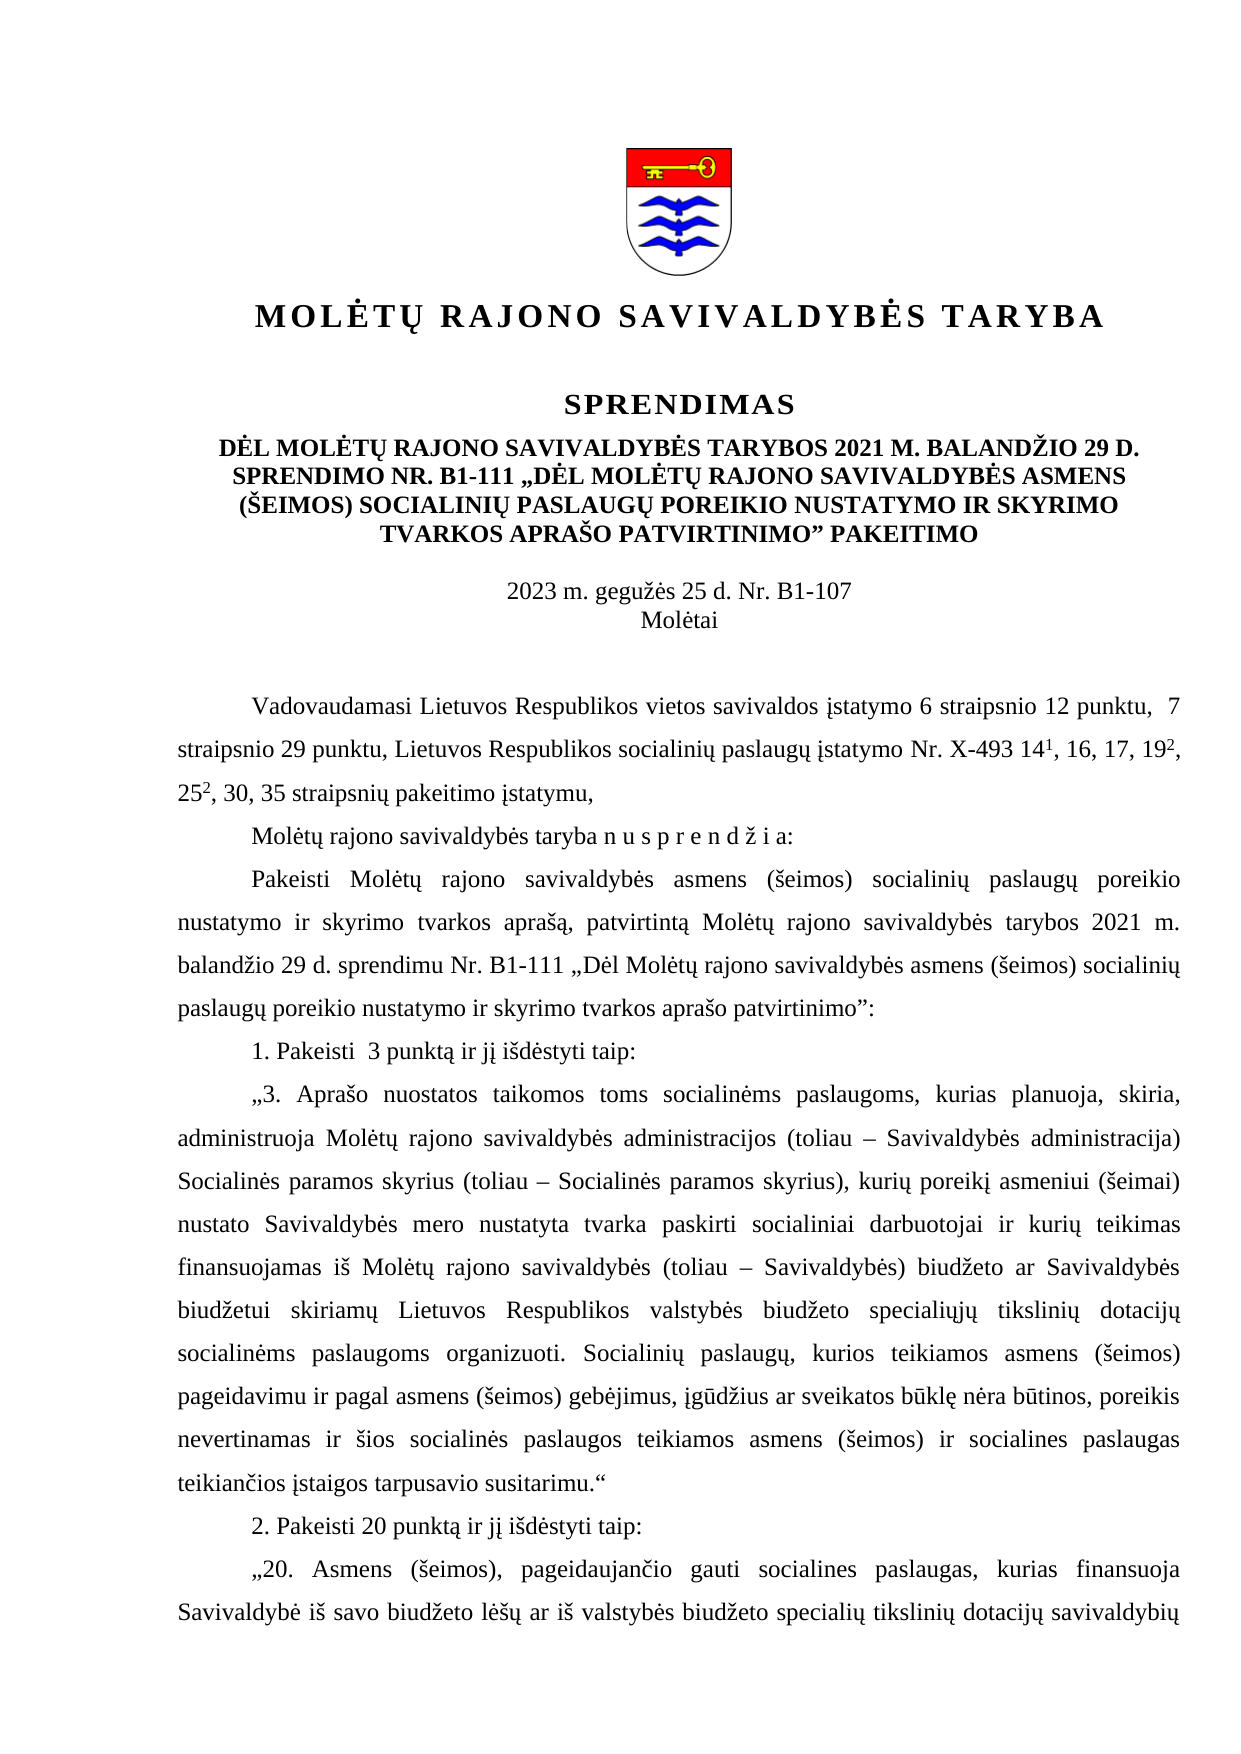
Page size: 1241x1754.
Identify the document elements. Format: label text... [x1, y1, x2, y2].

text 1. Pakeisti 3 punktą ir jį išdėstyti taip: [177, 1036, 1181, 1065]
text Molėtų rajono savivaldybės taryba [177, 296, 1181, 334]
text Molėtai [177, 605, 1181, 634]
text Molėtų rajono savivaldybės taryba n u s p r e n d ž i a: [177, 821, 1181, 849]
text Vadovaudamasi Lietuvos Respublikos vietos savivaldos įstatymo 6 straipsnio 12 punktu, 7 straipsnio 29 punktu, Lietuvos Respublikos socialinių paslaugų įstatymo Nr. X-493 141, 16, 17, 192, 252, 30, 35 straipsnių pakeitimo įstatymu, [177, 691, 1181, 806]
text Dėl MOLĖTŲ RAJONO SAVIVALDYBĖS TARYBOS 2021 M. BALANDŽIO 29 D. SPRENDIMO NR. B1-111 „DĖL MOLĖTŲ RAJONO SAVIVALDYBĖS ASMENS (ŠEIMOS) SOCIALINIŲ PASLAUGŲ POREIKIO NUSTATYMO IR SKYRIMO TVARKOS APRAŠO PATVIRTINIMO” PAKEITIMO [177, 433, 1181, 576]
text Pakeisti Molėtų rajono savivaldybės asmens (šeimos) socialinių paslaugų poreikio nustatymo ir skyrimo tvarkos aprašą, patvirtintą Molėtų rajono savivaldybės tarybos 2021 m. balandžio 29 d. sprendimu Nr. B1-111 „Dėl Molėtų rajono savivaldybės asmens (šeimos) socialinių paslaugų poreikio nustatymo ir skyrimo tvarkos aprašo patvirtinimo”: [177, 864, 1181, 1022]
text 2. Pakeisti 20 punktą ir jį išdėstyti taip: [177, 1511, 1181, 1539]
text „20. Asmens (šeimos), pageidaujančio gauti socialines paslaugas, kurias finansuoja Savivaldybė iš savo biudžeto lėšų ar iš valstybės biudžeto specialių tikslinių dotacijų savivaldybių [177, 1554, 1181, 1626]
text „3. Aprašo nuostatos taikomos toms socialinėms paslaugoms, kurias planuoja, skiria, administruoja Molėtų rajono savivaldybės administracijos (toliau – Savivaldybės administracija) Socialinės paramos skyrius (toliau – Socialinės paramos skyrius), kurių poreikį asmeniui (šeimai) nustato Savivaldybės mero nustatyta tvarka paskirti socialiniai darbuotojai ir kurių teikimas finansuojamas iš Molėtų rajono savivaldybės (toliau – Savivaldybės) biudžeto ar Savivaldybės biudžetui skiriamų Lietuvos Respublikos valstybės biudžeto specialiųjų tikslinių dotacijų socialinėms paslaugoms organizuoti. Socialinių paslaugų, kurios teikiamos asmens (šeimos) pageidavimu ir pagal asmens (šeimos) gebėjimus, įgūdžius ar sveikatos būklę nėra būtinos, poreikis nevertinamas ir šios socialinės paslaugos teikiamos asmens (šeimos) ir socialines paslaugas teikiančios įstaigos tarpusavio susitarimu.“ [177, 1079, 1181, 1496]
text SPRENDIMAS [177, 387, 1181, 421]
text 2023 m. gegužės 25 d. Nr. B1-107 [177, 576, 1181, 605]
